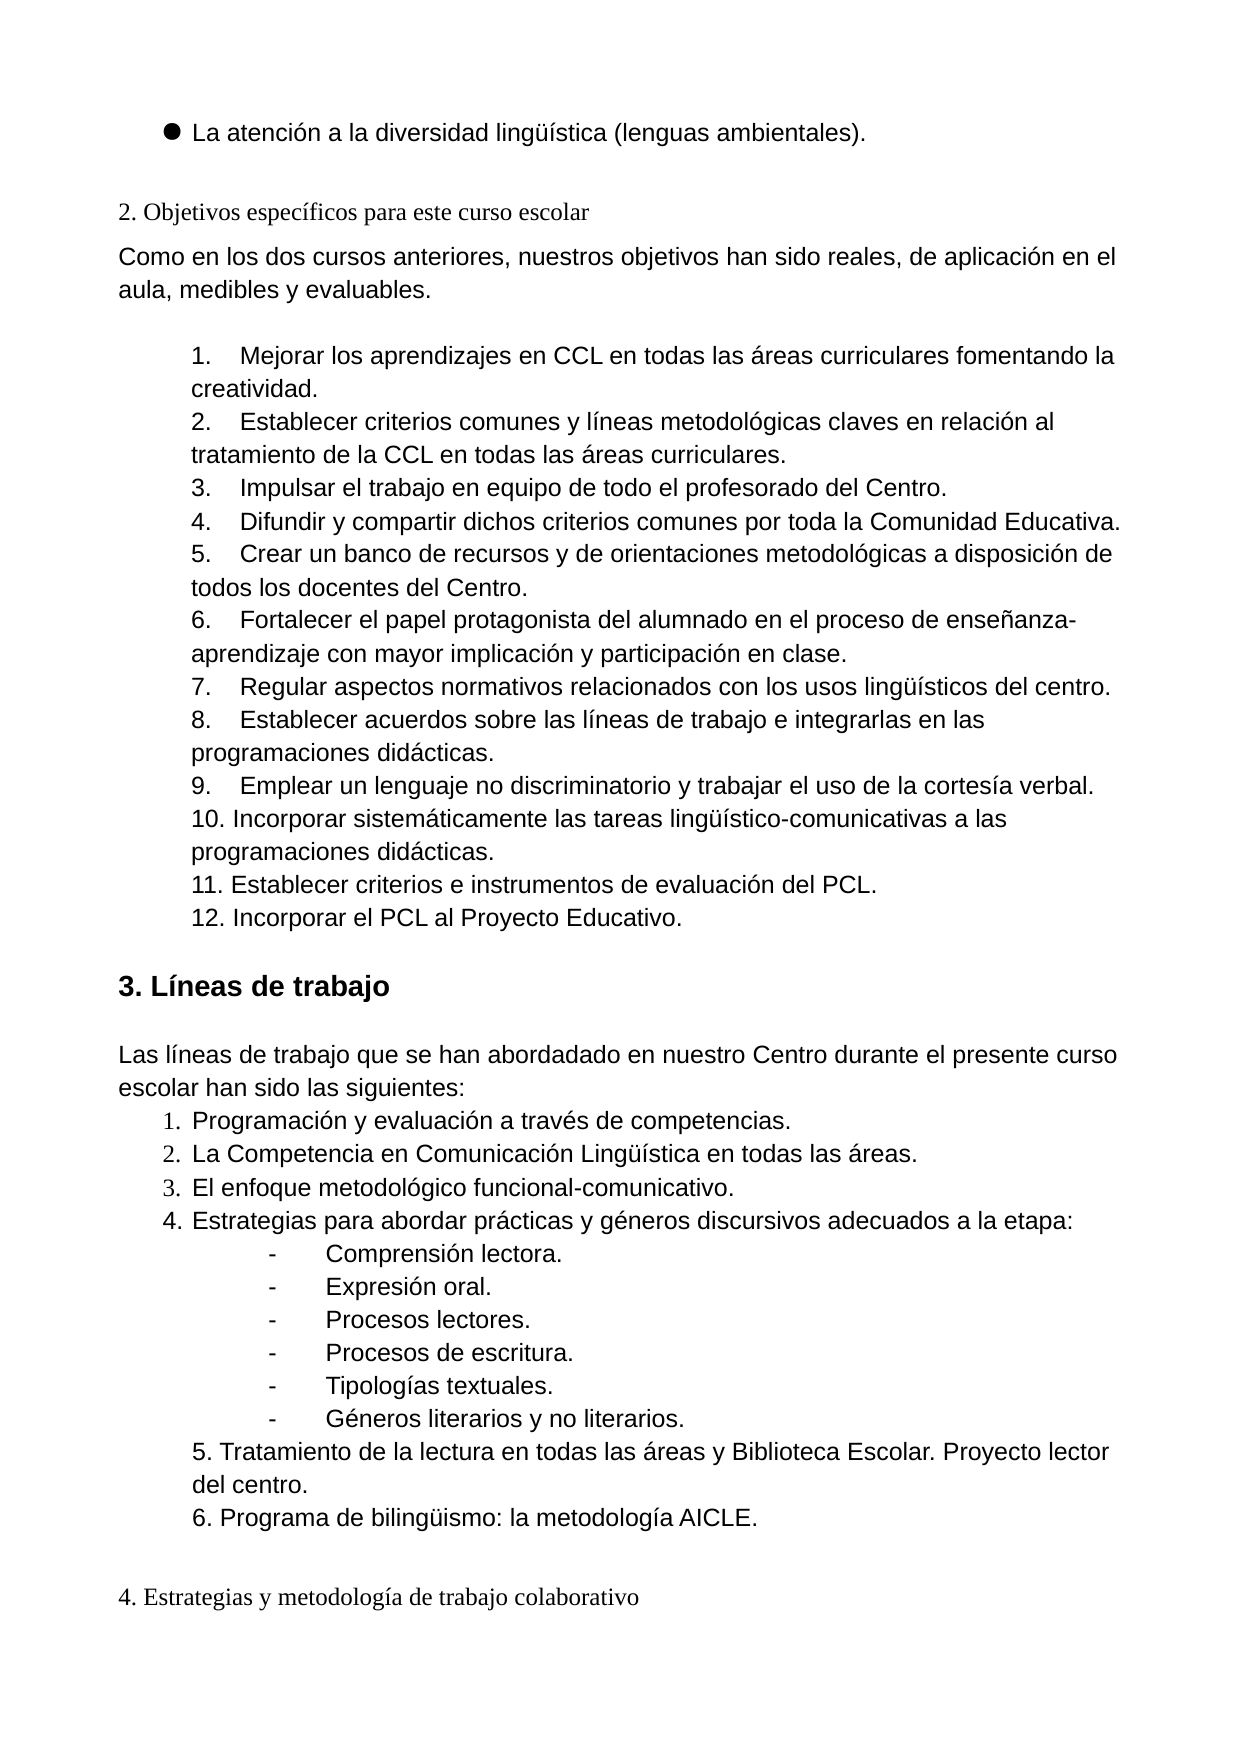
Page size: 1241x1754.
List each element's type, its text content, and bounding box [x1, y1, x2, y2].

text - Comprensión lectora. [268, 1239, 1122, 1267]
list La Competencia en Comunicación Lingüística en todas las áreas. [162, 1139, 1122, 1168]
text 8. Establecer acuerdos sobre las líneas de trabajo e integrarlas en las programaciones didácticas. [191, 704, 1122, 766]
text 7. Regular aspectos normativos relacionados con los usos lingüísticos del centro. [191, 672, 1122, 700]
text 10. Incorporar sistemáticamente las tareas lingüístico-comunicativas a las programaciones didácticas. [191, 804, 1122, 865]
list La atención a la diversidad lingüística (lenguas ambientales). [162, 118, 1122, 147]
text 5. Crear un banco de recursos y de orientaciones metodológicas a disposición de todos los docentes del Centro. [191, 539, 1122, 601]
list 6. Programa de bilingüismo: la metodología AICLE. [162, 1503, 1122, 1532]
text 9. Emplear un lenguaje no discriminatorio y trabajar el uso de la cortesía verbal. [191, 771, 1122, 799]
list Programación y evaluación a través de competencias. [162, 1106, 1122, 1135]
text - Tipologías textuales. [268, 1371, 1122, 1399]
text 4. Estrategias y metodología de trabajo colaborativo [118, 1582, 1122, 1610]
text 3. Líneas de trabajo [118, 969, 1122, 1002]
text - Procesos lectores. [268, 1305, 1122, 1333]
text 12. Incorporar el PCL al Proyecto Educativo. [191, 903, 1122, 931]
text 3. Impulsar el trabajo en equipo de todo el profesorado del Centro. [191, 473, 1122, 502]
list Estrategias para abordar prácticas y géneros discursivos adecuados a la etapa: [162, 1206, 1122, 1234]
text Como en los dos cursos anteriores, nuestros objetivos han sido reales, de aplicación en el aula, medibles y evaluables. [118, 242, 1122, 304]
text 1. Mejorar los aprendizajes en CCL en todas las áreas curriculares fomentando la creatividad. [191, 341, 1122, 403]
text - Géneros literarios y no literarios. [268, 1404, 1122, 1433]
list El enfoque metodológico funcional-comunicativo. [162, 1173, 1122, 1201]
text 2. Establecer criterios comunes y líneas metodológicas claves en relación al tratamiento de la CCL en todas las áreas curriculares. [191, 407, 1122, 469]
text - Expresión oral. [268, 1272, 1122, 1301]
list 5. Tratamiento de la lectura en todas las áreas y Biblioteca Escolar. Proyecto lector del centro. [162, 1437, 1122, 1499]
text 6. Fortalecer el papel protagonista del alumnado en el proceso de enseñanza-aprendizaje con mayor implicación y participación en clase. [191, 606, 1122, 667]
text 2. Objetivos específicos para este curso escolar [118, 197, 1122, 226]
text 11. Establecer criterios e instrumentos de evaluación del PCL. [191, 870, 1122, 898]
text - Procesos de escritura. [268, 1338, 1122, 1367]
text 4. Difundir y compartir dichos criterios comunes por toda la Comunidad Educativa. [191, 506, 1122, 535]
text Las líneas de trabajo que se han abordadado en nuestro Centro durante el presente curso escolar han sido las siguientes: [118, 1040, 1122, 1102]
